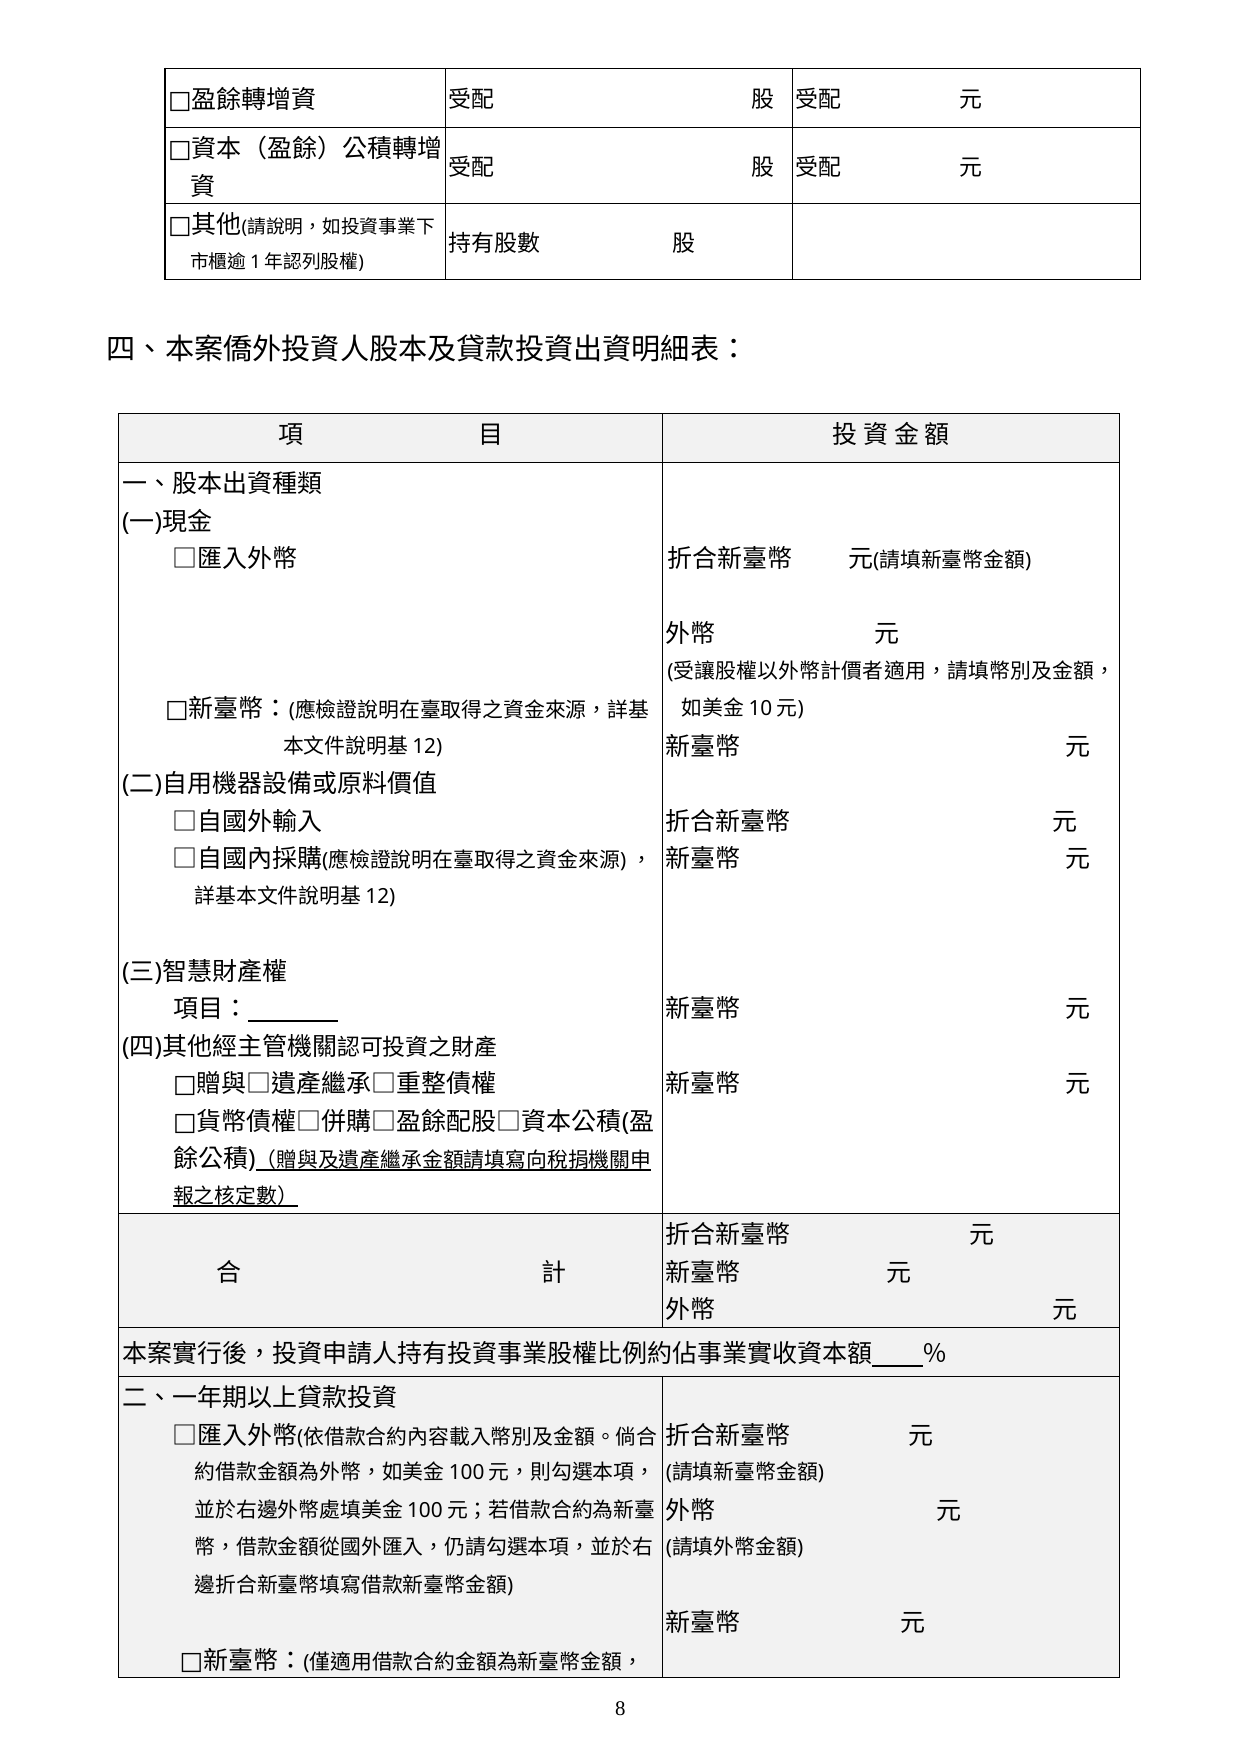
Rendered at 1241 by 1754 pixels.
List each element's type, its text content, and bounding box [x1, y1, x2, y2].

table_cell □資本（盈餘）公積轉增資 [166, 128, 445, 203]
table_cell 本案實行後，投資申請人持有投資事業股權比例約佔事業實收資本額 ％ [119, 1328, 1119, 1376]
table_cell 受配 股 [446, 128, 792, 203]
table_cell 合 計 [119, 1214, 662, 1327]
text 四、本案僑外投資人股本及貸款投資出資明細表： [106, 309, 1134, 384]
table_cell □其他(請說明，如投資事業下市櫃逾1年認列股權) [166, 204, 445, 279]
table_cell 二、一年期以上貸款投資 □匯入外幣(依借款合約內容載入幣別及金額。倘合約借款金額為外幣，如美金100元，則勾選本項，並於右邊外幣處填美金100元；若借款合約為新臺幣，借款金額從國外匯入，仍請勾選本項，並於右邊折合新臺幣填寫借款新臺幣金額) □新臺幣：(僅適用借款合約金額為新臺幣金額， [119, 1377, 662, 1677]
table_cell [793, 204, 1140, 279]
table_cell 受配 元 [793, 128, 1140, 203]
table_cell □盈餘轉增資 [166, 69, 445, 127]
table_cell 一、股本出資種類 (一)現金 □匯入外幣 □新臺幣：(應檢證說明在臺取得之資金來源，詳基本文件說明基12) (二)自用機器設備或原料價值 □自國外輸入 □自國內採購(應檢證說明在臺取得之資金來源) ，詳基本文件說明基12) (三)智慧財產權 項目： (四)其他經主管機關認可投資之財產 □贈與□遺產繼承□重整債權 □貨幣債權□併購□盈餘配股□資本公積(盈餘公積)（贈與及遺產繼承金額請填寫向稅捐機關申報之核定數） [119, 463, 662, 1213]
table_header 項 目 [119, 414, 662, 462]
table_cell 受配 股 [446, 69, 792, 127]
table_cell 受配 元 [793, 69, 1140, 127]
table_header 投 資 金 額 [663, 414, 1119, 462]
table_cell 折合新臺幣 元(請填新臺幣金額) 外幣 元 (受讓股權以外幣計價者適用，請填幣別及金額，如美金10元) 新臺幣 元 折合新臺幣 元 新臺幣 元 新臺幣 元 新臺幣 元 [663, 463, 1119, 1213]
table_cell 折合新臺幣 元 (請填新臺幣金額) 外幣 元 (請填外幣金額) 新臺幣 元 [663, 1377, 1119, 1677]
table_cell 折合新臺幣 元 新臺幣 元 外幣 元 [663, 1214, 1119, 1327]
table_cell 持有股數 股 [446, 204, 792, 279]
